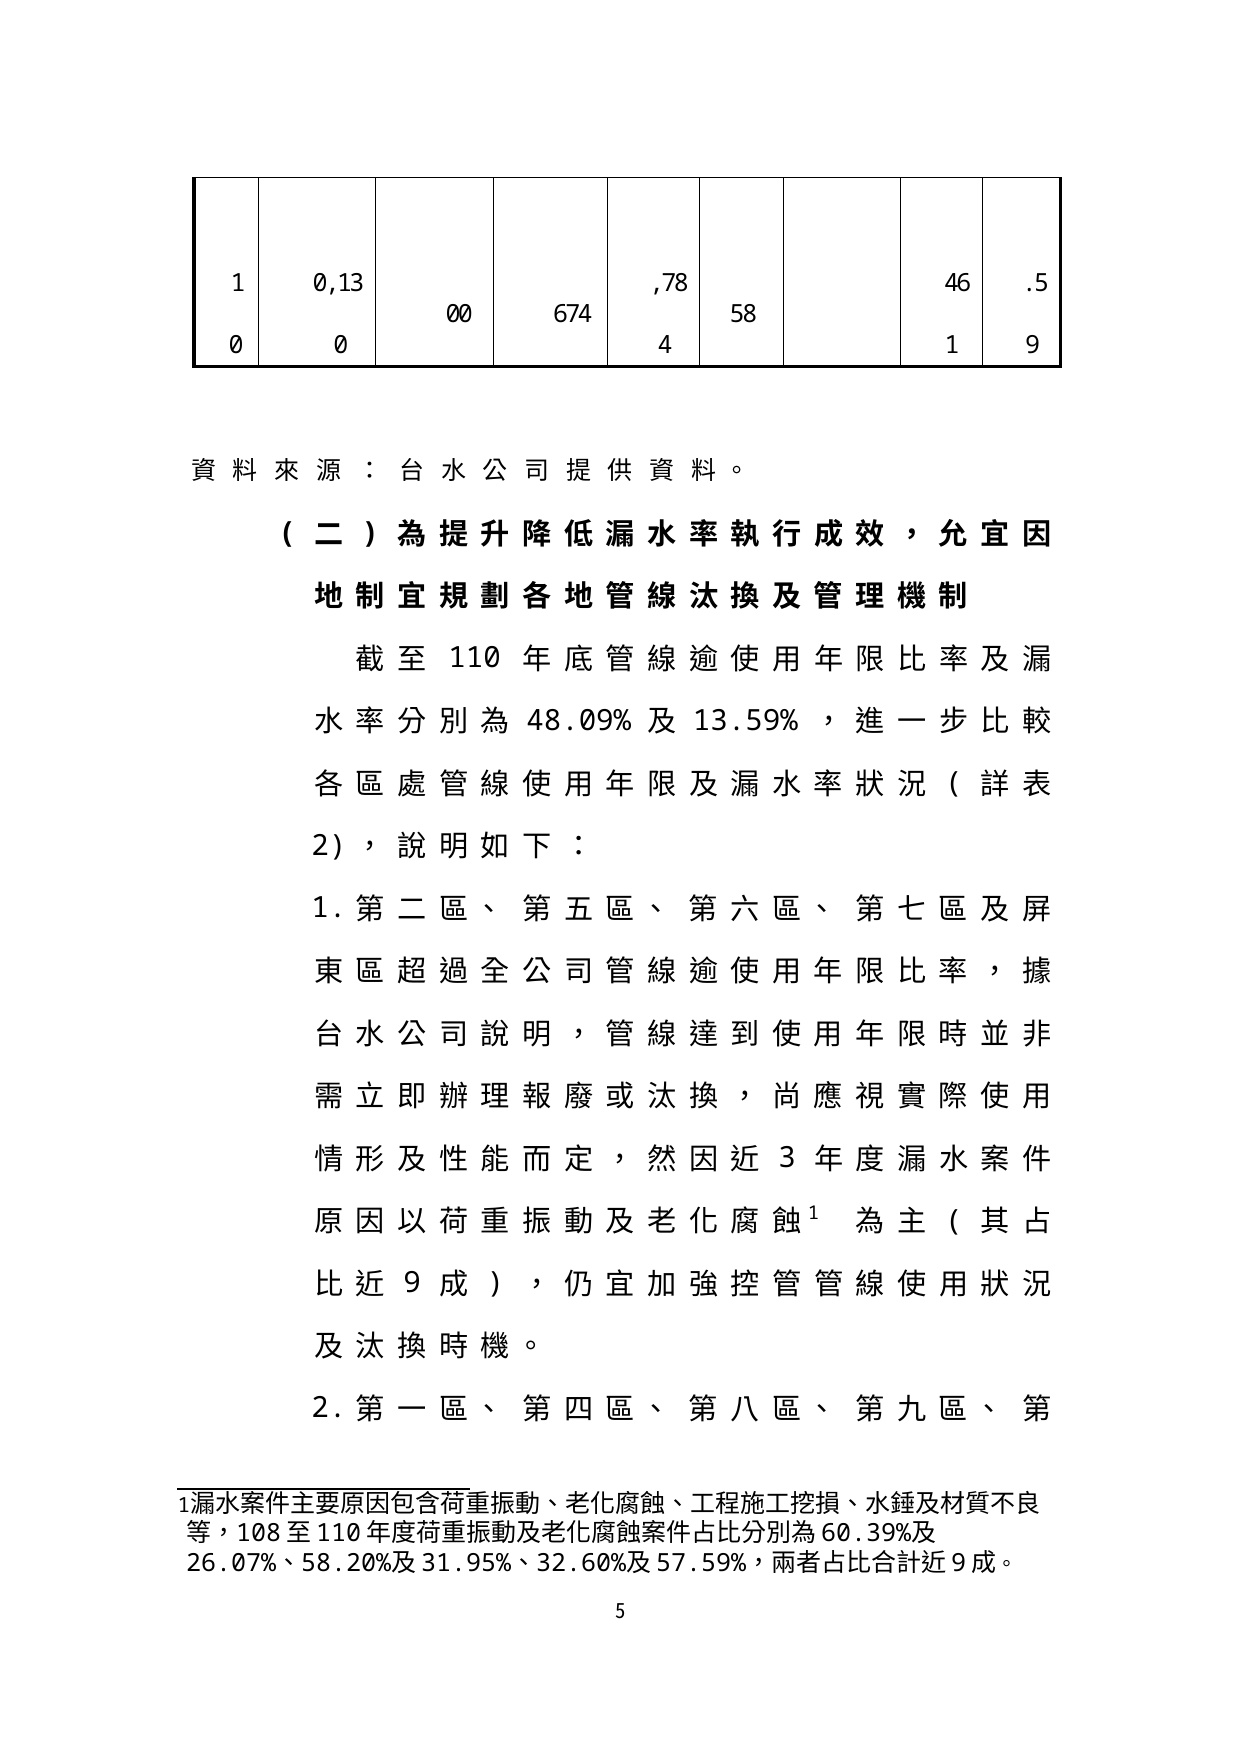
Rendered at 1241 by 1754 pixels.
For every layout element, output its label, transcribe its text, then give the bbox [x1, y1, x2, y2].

table_cell 58 [700, 178, 783, 365]
table_cell 10 [196, 178, 258, 365]
table_cell 00 [376, 178, 493, 365]
table_cell 674 [494, 178, 607, 365]
table_cell - [784, 178, 900, 365]
text 截至110年底管線逾使用年限比率及漏水率分別為48.09%及13.59%，進一步比較各區處管線使用年限及漏水率狀況(詳表2)，說明如下： [271, 615, 1058, 865]
text 1.第二區、第五區、第六區、第七區及屏東區超過全公司管線逾使用年限比率，據台水公司說明，管線達到使用年限時並非需立即辦理報廢或汰換，尚應視實際使用情形及性能而定，然因近3年度漏水案件原因以荷重振動及老化腐蝕為主(其占比近9成)，仍宜加強控管管線使用狀況及汰換時機。 [271, 865, 1058, 1365]
table_cell ,784 [608, 178, 699, 365]
text 2.第一區、第四區、第八區、第九區、第 [271, 1365, 1058, 1427]
table_cell 461 [901, 178, 982, 365]
table_cell 0,130 [259, 178, 375, 365]
text (二)為提升降低漏水率執行成效，允宜因地制宜規劃各地管線汰換及管理機制 [242, 490, 1058, 615]
text 資料來源：台水公司提供資料。 [183, 427, 1058, 490]
table_cell .59 [983, 178, 1059, 365]
text 漏水案件主要原因包含荷重振動、老化腐蝕、工程施工挖損、水錘及材質不良等，108至110年度荷重振動及老化腐蝕案件占比分別為60.39%及26.07%、58.20%及31.95%、32.60%及57.59%，兩者占比合計近9成。 [177, 1489, 1063, 1577]
